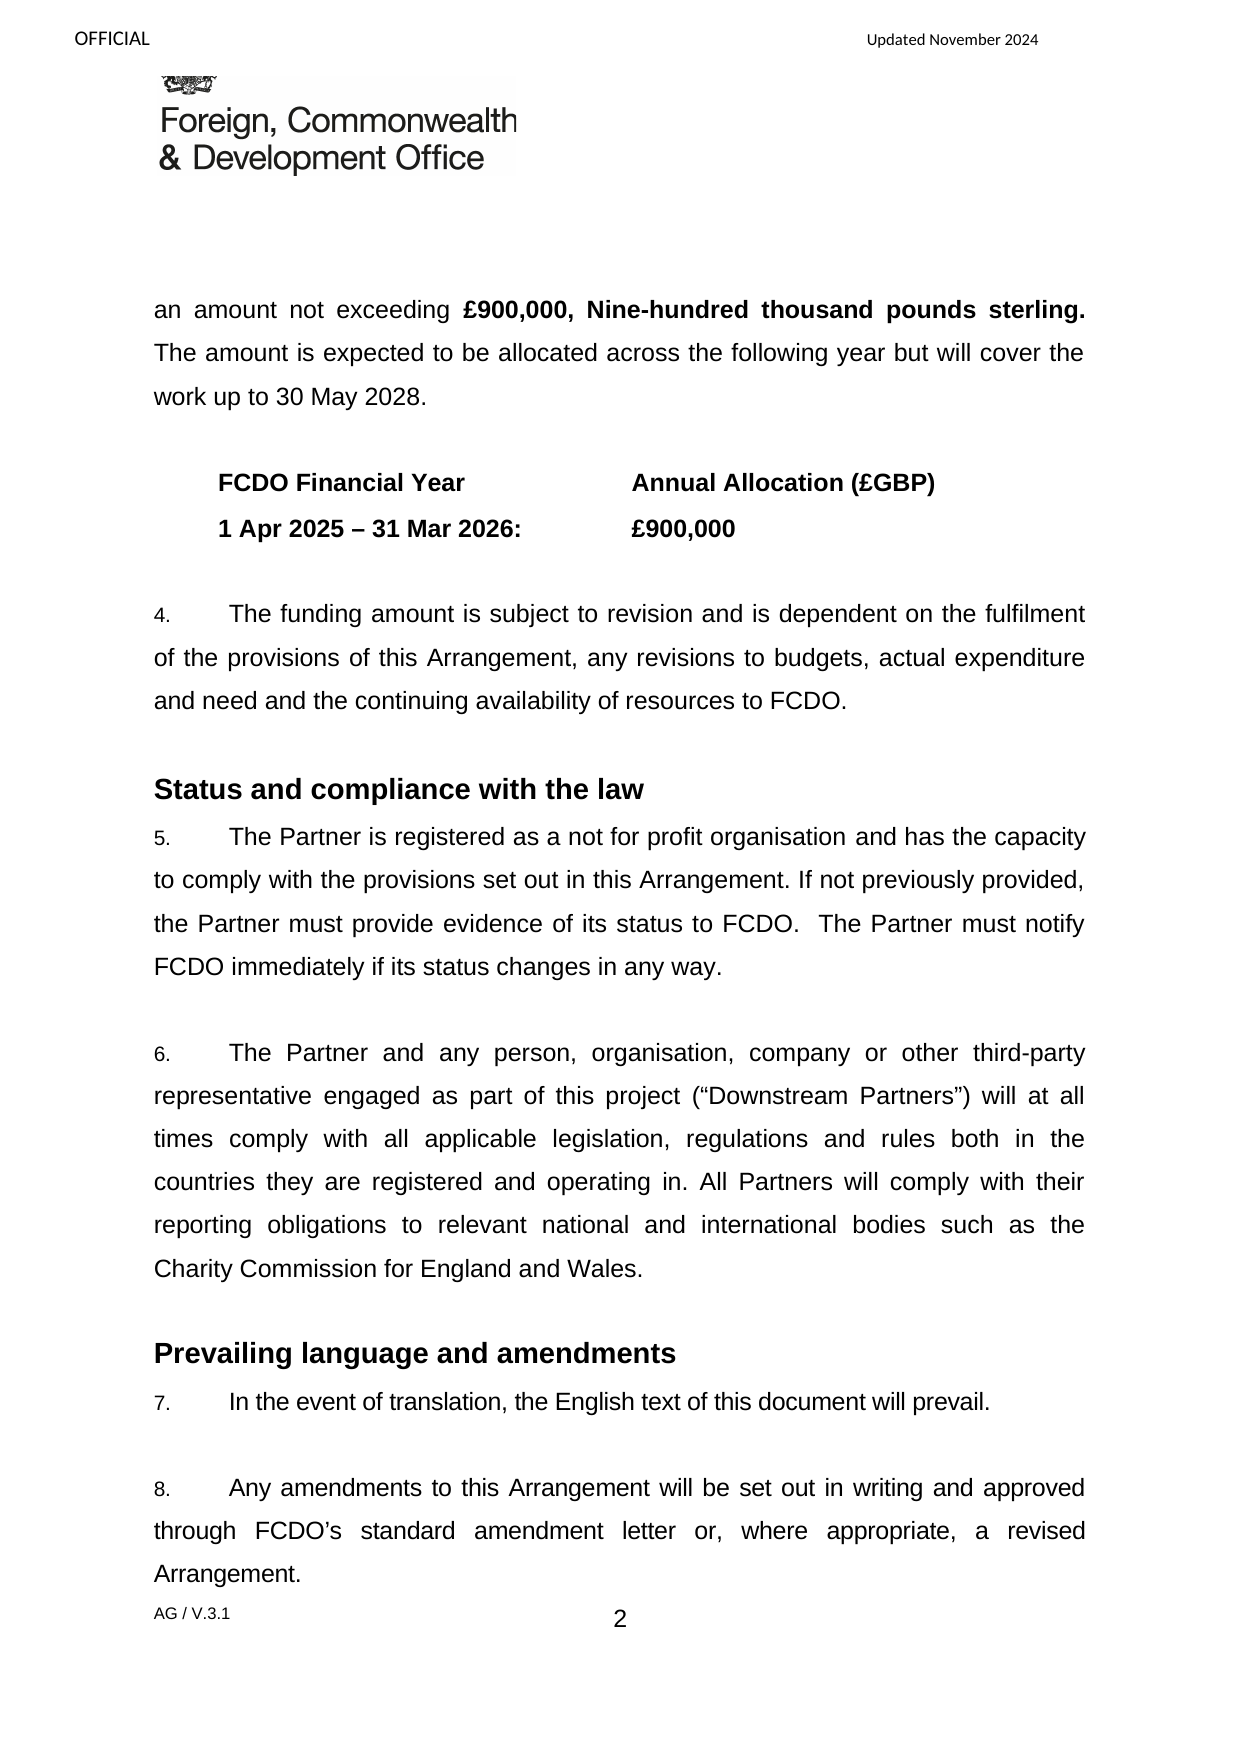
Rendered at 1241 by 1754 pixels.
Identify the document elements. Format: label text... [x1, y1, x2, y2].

table_header Annual Allocation (£GBP) [620, 468, 1033, 512]
list an amount not exceeding £900,000, Nine-hundred thousand pounds sterling. The amount is expected to be allocated across the following year but will cover the work up to 30 May 2028. [153, 295, 1087, 410]
text Status and compliance with the law [153, 772, 1087, 806]
table_cell 1 Apr 2025 – 31 Mar 2026: [207, 512, 620, 556]
list In the event of translation, the English text of this document will prevail. [153, 1386, 1087, 1415]
table_header FCDO Financial Year [207, 468, 620, 512]
text Prevailing language and amendments [153, 1336, 1087, 1370]
list The funding amount is subject to revision and is dependent on the fulfilment of the provisions of this Arrangement, any revisions to budgets, actual expenditure and need and the continuing availability of resources to FCDO. [153, 599, 1087, 714]
table_cell £900,000 [620, 512, 1033, 556]
list The Partner is registered as a not for profit organisation and has the capacity to comply with the provisions set out in this Arrangement. If not previously provided, the Partner must provide evidence of its status to FCDO. The Partner must notify FCDO immediately if its status changes in any way. [153, 822, 1087, 980]
list The Partner and any person, organisation, company or other third-party representative engaged as part of this project (“Downstream Partners”) will at all times comply with all applicable legislation, regulations and rules both in the countries they are registered and operating in. All Partners will comply with their reporting obligations to relevant national and international bodies such as the Charity Commission for England and Wales. [153, 1038, 1087, 1282]
list Any amendments to this Arrangement will be set out in writing and approved through FCDO’s standard amendment letter or, where appropriate, a revised Arrangement. [153, 1473, 1087, 1588]
